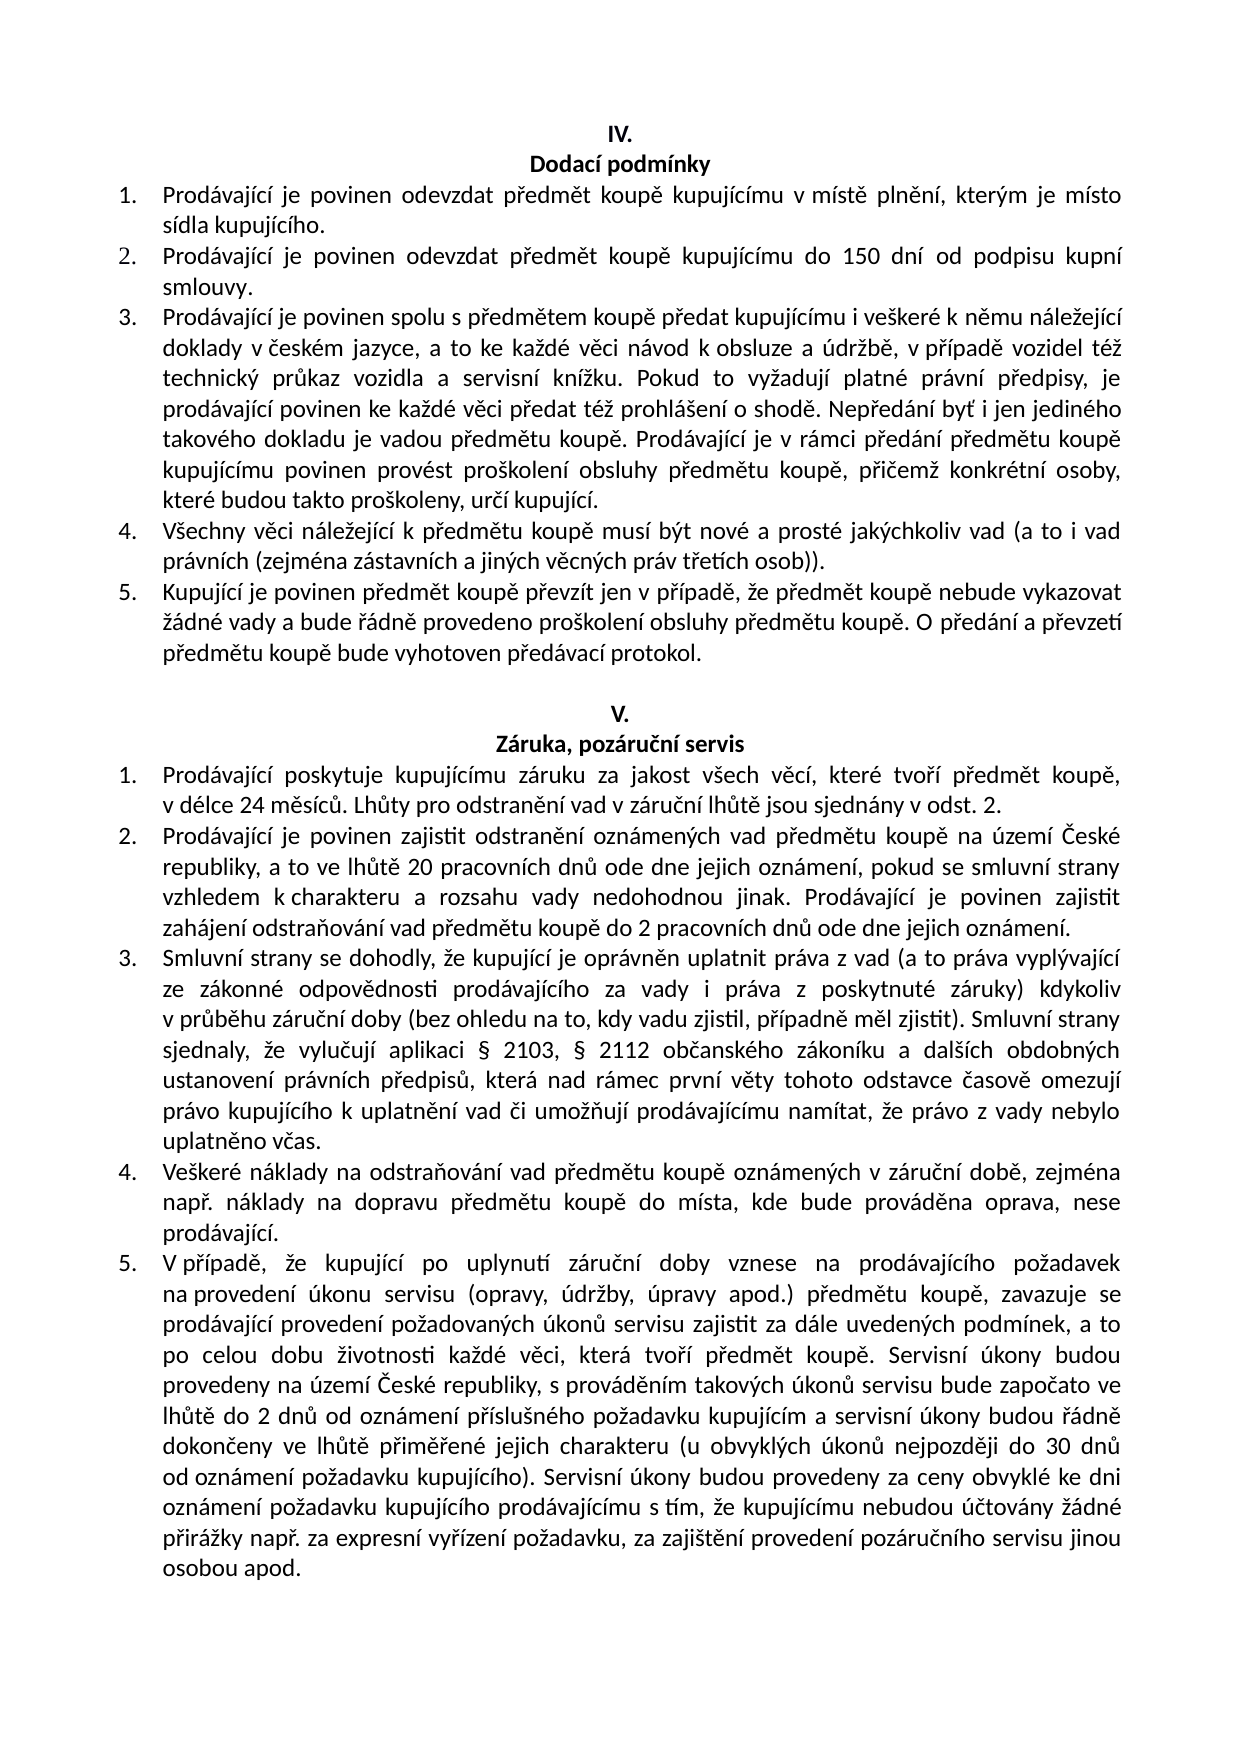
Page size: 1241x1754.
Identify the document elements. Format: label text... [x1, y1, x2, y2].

list Veškeré náklady na odstraňování vad předmětu koupě oznámených v záruční době, zejména např. náklady na dopravu předmětu koupě do místa, kde bude prováděna oprava, nese prodávající. [118, 1156, 1122, 1247]
list Prodávající je povinen odevzdat předmět koupě kupujícímu v místě plnění, kterým je místo sídla kupujícího. [118, 179, 1122, 240]
list Všechny věci náležející k předmětu koupě musí být nové a prosté jakýchkoliv vad (a to i vad právních (zejména zástavních a jiných věcných práv třetích osob)). [118, 515, 1122, 576]
list Prodávající je povinen spolu s předmětem koupě předat kupujícímu i veškeré k němu náležející doklady v českém jazyce, a to ke každé věci návod k obsluze a údržbě, v případě vozidel též technický průkaz vozidla a servisní knížku. Pokud to vyžadují platné právní předpisy, je prodávající povinen ke každé věci předat též prohlášení o shodě. Nepředání byť i jen jediného takového dokladu je vadou předmětu koupě. Prodávající je v rámci předání předmětu koupě kupujícímu povinen provést proškolení obsluhy předmětu koupě, přičemž konkrétní osoby, které budou takto proškoleny, určí kupující. [118, 301, 1122, 515]
text Dodací podmínky [118, 149, 1122, 179]
list Prodávající je povinen odevzdat předmět koupě kupujícímu do 150 dní od podpisu kupní smlouvy. [118, 240, 1122, 301]
list Prodávající poskytuje kupujícímu záruku za jakost všech věcí, které tvoří předmět koupě, v délce 24 měsíců. Lhůty pro odstranění vad v záruční lhůtě jsou sjednány v odst. 2. [118, 759, 1122, 820]
list Prodávající je povinen zajistit odstranění oznámených vad předmětu koupě na území České republiky, a to ve lhůtě 20 pracovních dnů ode dne jejich oznámení, pokud se smluvní strany vzhledem k charakteru a rozsahu vady nedohodnou jinak. Prodávající je povinen zajistit zahájení odstraňování vad předmětu koupě do 2 pracovních dnů ode dne jejich oznámení. [118, 820, 1122, 942]
list Kupující je povinen předmět koupě převzít jen v případě, že předmět koupě nebude vykazovat žádné vady a bude řádně provedeno proškolení obsluhy předmětu koupě. O předání a převzetí předmětu koupě bude vyhotoven předávací protokol. [118, 576, 1122, 667]
list V případě, že kupující po uplynutí záruční doby vznese na prodávajícího požadavek na provedení úkonu servisu (opravy, údržby, úpravy apod.) předmětu koupě, zavazuje se prodávající provedení požadovaných úkonů servisu zajistit za dále uvedených podmínek, a to po celou dobu životnosti každé věci, která tvoří předmět koupě. Servisní úkony budou provedeny na území České republiky, s prováděním takových úkonů servisu bude započato ve lhůtě do 2 dnů od oznámení příslušného požadavku kupujícím a servisní úkony budou řádně dokončeny ve lhůtě přiměřené jejich charakteru (u obvyklých úkonů nejpozději do 30 dnů od oznámení požadavku kupujícího). Servisní úkony budou provedeny za ceny obvyklé ke dni oznámení požadavku kupujícího prodávajícímu s tím, že kupujícímu nebudou účtovány žádné přirážky např. za expresní vyřízení požadavku, za zajištění provedení pozáručního servisu jinou osobou apod. [118, 1247, 1122, 1583]
text V. [118, 698, 1122, 728]
text IV. [118, 118, 1122, 149]
text Záruka, pozáruční servis [118, 728, 1122, 759]
list Smluvní strany se dohodly, že kupující je oprávněn uplatnit práva z vad (a to práva vyplývající ze zákonné odpovědnosti prodávajícího za vady i práva z poskytnuté záruky) kdykoliv v průběhu záruční doby (bez ohledu na to, kdy vadu zjistil, případně měl zjistit). Smluvní strany sjednaly, že vylučují aplikaci § 2103, § 2112 občanského zákoníku a dalších obdobných ustanovení právních předpisů, která nad rámec první věty tohoto odstavce časově omezují právo kupujícího k uplatnění vad či umožňují prodávajícímu namítat, že právo z vady nebylo uplatněno včas. [118, 942, 1122, 1156]
